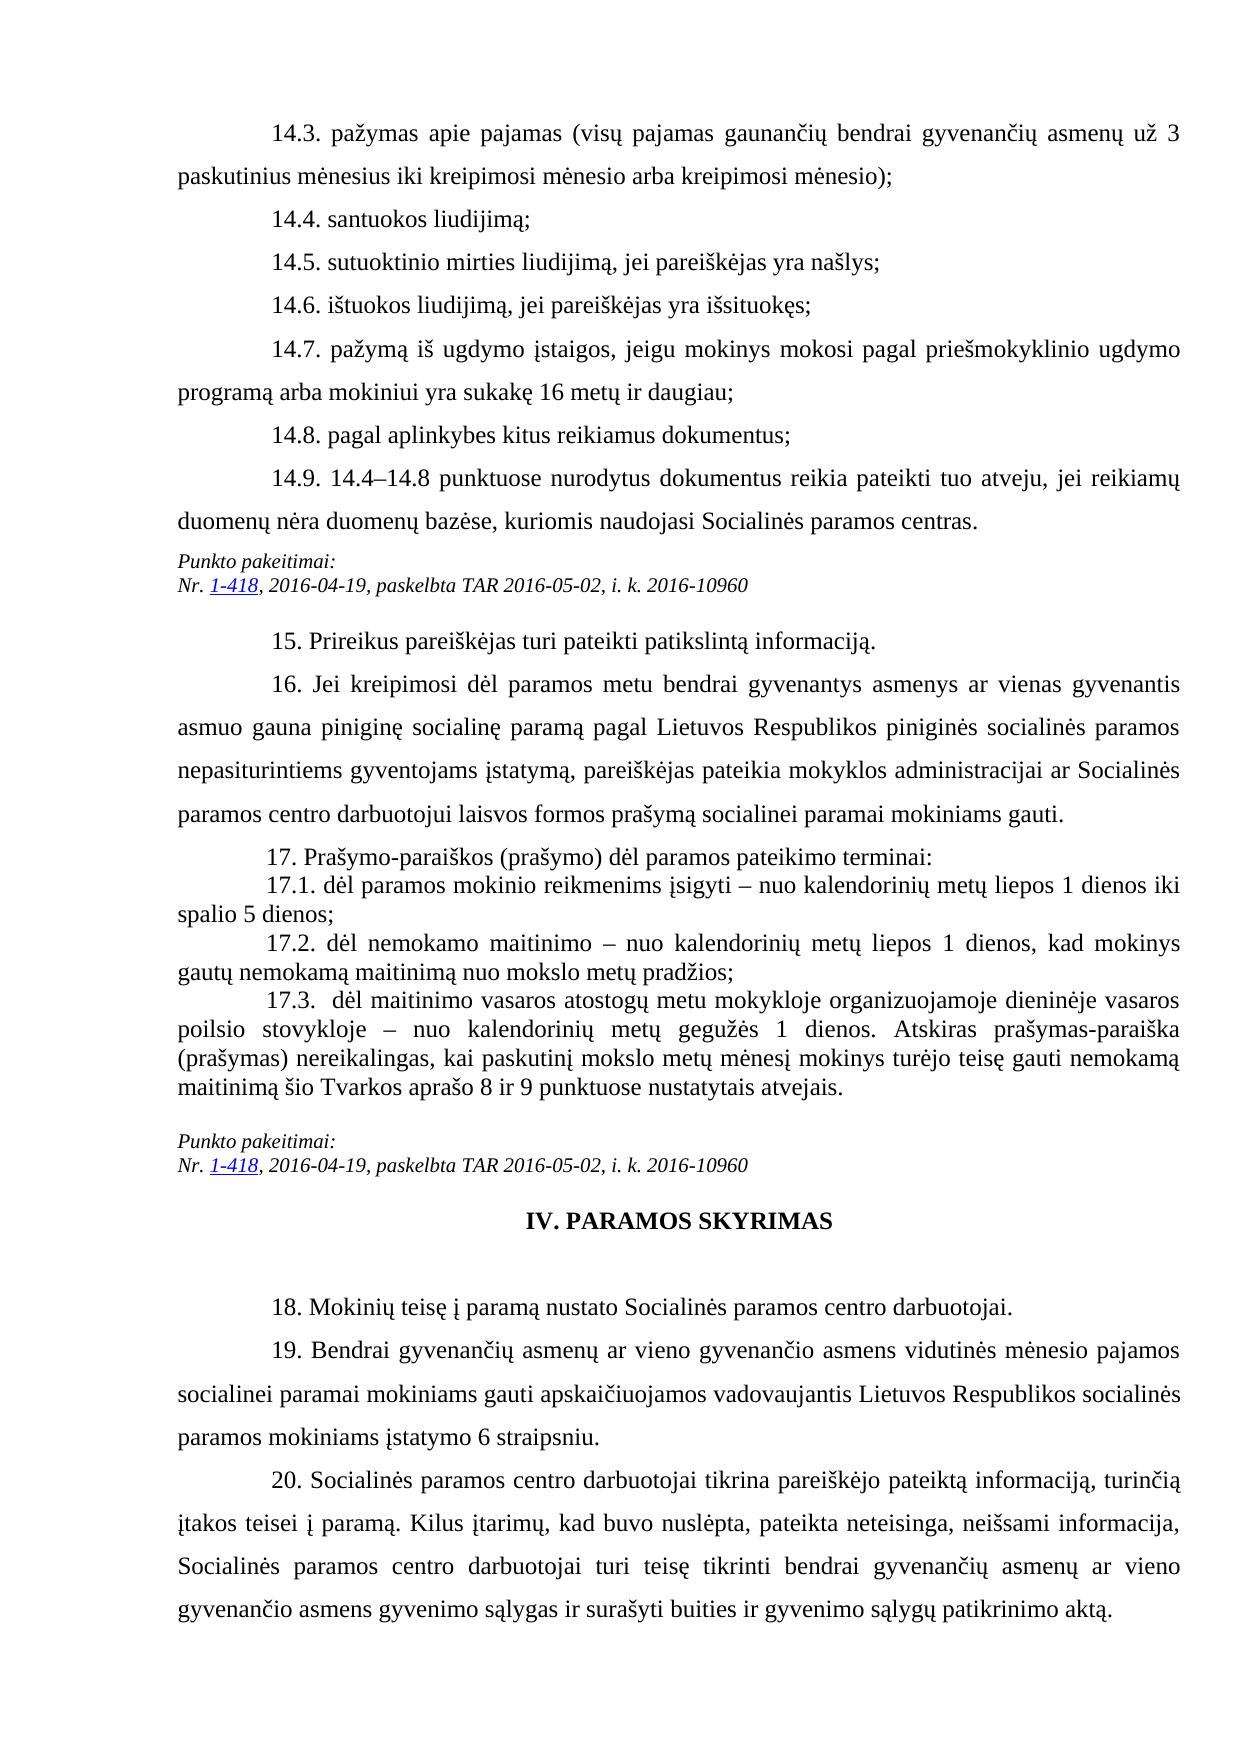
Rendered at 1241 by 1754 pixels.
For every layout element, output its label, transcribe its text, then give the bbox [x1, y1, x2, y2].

text Punkto pakeitimai: [177, 1129, 1181, 1153]
text 16. Jei kreipimosi dėl paramos metu bendrai gyvenantys asmenys ar vienas gyvenantis asmuo gauna piniginę socialinę paramą pagal Lietuvos Respublikos piniginės socialinės paramos nepasiturintiems gyventojams įstatymą, pareiškėjas pateikia mokyklos administracijai ar Socialinės paramos centro darbuotojui laisvos formos prašymą socialinei paramai mokiniams gauti. [177, 669, 1181, 827]
text 17.2. dėl nemokamo maitinimo – nuo kalendorinių metų liepos 1 dienos, kad mokinys gautų nemokamą maitinimą nuo mokslo metų pradžios; [177, 928, 1181, 986]
text 14.3. pažymas apie pajamas (visų pajamas gaunančių bendrai gyvenančių asmenų už 3 paskutinius mėnesius iki kreipimosi mėnesio arba kreipimosi mėnesio); [177, 118, 1181, 190]
text 17.1. dėl paramos mokinio reikmenims įsigyti – nuo kalendorinių metų liepos 1 dienos iki spalio 5 dienos; [177, 871, 1181, 928]
text 14.9. 14.4–14.8 punktuose nurodytus dokumentus reikia pateikti tuo atveju, jei reikiamų duomenų nėra duomenų bazėse, kuriomis naudojasi Socialinės paramos centras. [177, 463, 1181, 535]
text IV. PARAMOS SKYRIMAS [177, 1206, 1181, 1235]
text 14.4. santuokos liudijimą; [177, 204, 1181, 233]
text 14.8. pagal aplinkybes kitus reikiamus dokumentus; [177, 420, 1181, 449]
text 15. Prireikus pareiškėjas turi pateikti patikslintą informaciją. [177, 626, 1181, 655]
text 18. Mokinių teisę į paramą nustato Socialinės paramos centro darbuotojai. [177, 1292, 1181, 1321]
text 14.5. sutuoktinio mirties liudijimą, jei pareiškėjas yra našlys; [177, 247, 1181, 276]
text 14.6. ištuokos liudijimą, jei pareiškėjas yra išsituokęs; [177, 291, 1181, 319]
text 14.7. pažymą iš ugdymo įstaigos, jeigu mokinys mokosi pagal priešmokyklinio ugdymo programą arba mokiniui yra sukakę 16 metų ir daugiau; [177, 334, 1181, 406]
text 20. Socialinės paramos centro darbuotojai tikrina pareiškėjo pateiktą informaciją, turinčią įtakos teisei į paramą. Kilus įtarimų, kad buvo nuslėpta, pateikta neteisinga, neišsami informacija, Socialinės paramos centro darbuotojai turi teisę tikrinti bendrai gyvenančių asmenų ar vieno gyvenančio asmens gyvenimo sąlygas ir surašyti buities ir gyvenimo sąlygų patikrinimo aktą. [177, 1465, 1181, 1623]
text 19. Bendrai gyvenančių asmenų ar vieno gyvenančio asmens vidutinės mėnesio pajamos socialinei paramai mokiniams gauti apskaičiuojamos vadovaujantis Lietuvos Respublikos socialinės paramos mokiniams įstatymo 6 straipsniu. [177, 1336, 1181, 1451]
text 17.3. dėl maitinimo vasaros atostogų metu mokykloje organizuojamoje dieninėje vasaros poilsio stovykloje – nuo kalendorinių metų gegužės 1 dienos. Atskiras prašymas-paraiška (prašymas) nereikalingas, kai paskutinį mokslo metų mėnesį mokinys turėjo teisę gauti nemokamą maitinimą šio Tvarkos aprašo 8 ir 9 punktuose nustatytais atvejais. [177, 986, 1181, 1101]
text 17. Prašymo-paraiškos (prašymo) dėl paramos pateikimo terminai: [177, 842, 1181, 871]
text Nr. 1-418, 2016-04-19, paskelbta TAR 2016-05-02, i. k. 2016-10960 [177, 573, 1181, 597]
text Nr. 1-418, 2016-04-19, paskelbta TAR 2016-05-02, i. k. 2016-10960 [177, 1153, 1181, 1177]
text Punkto pakeitimai: [177, 549, 1181, 573]
